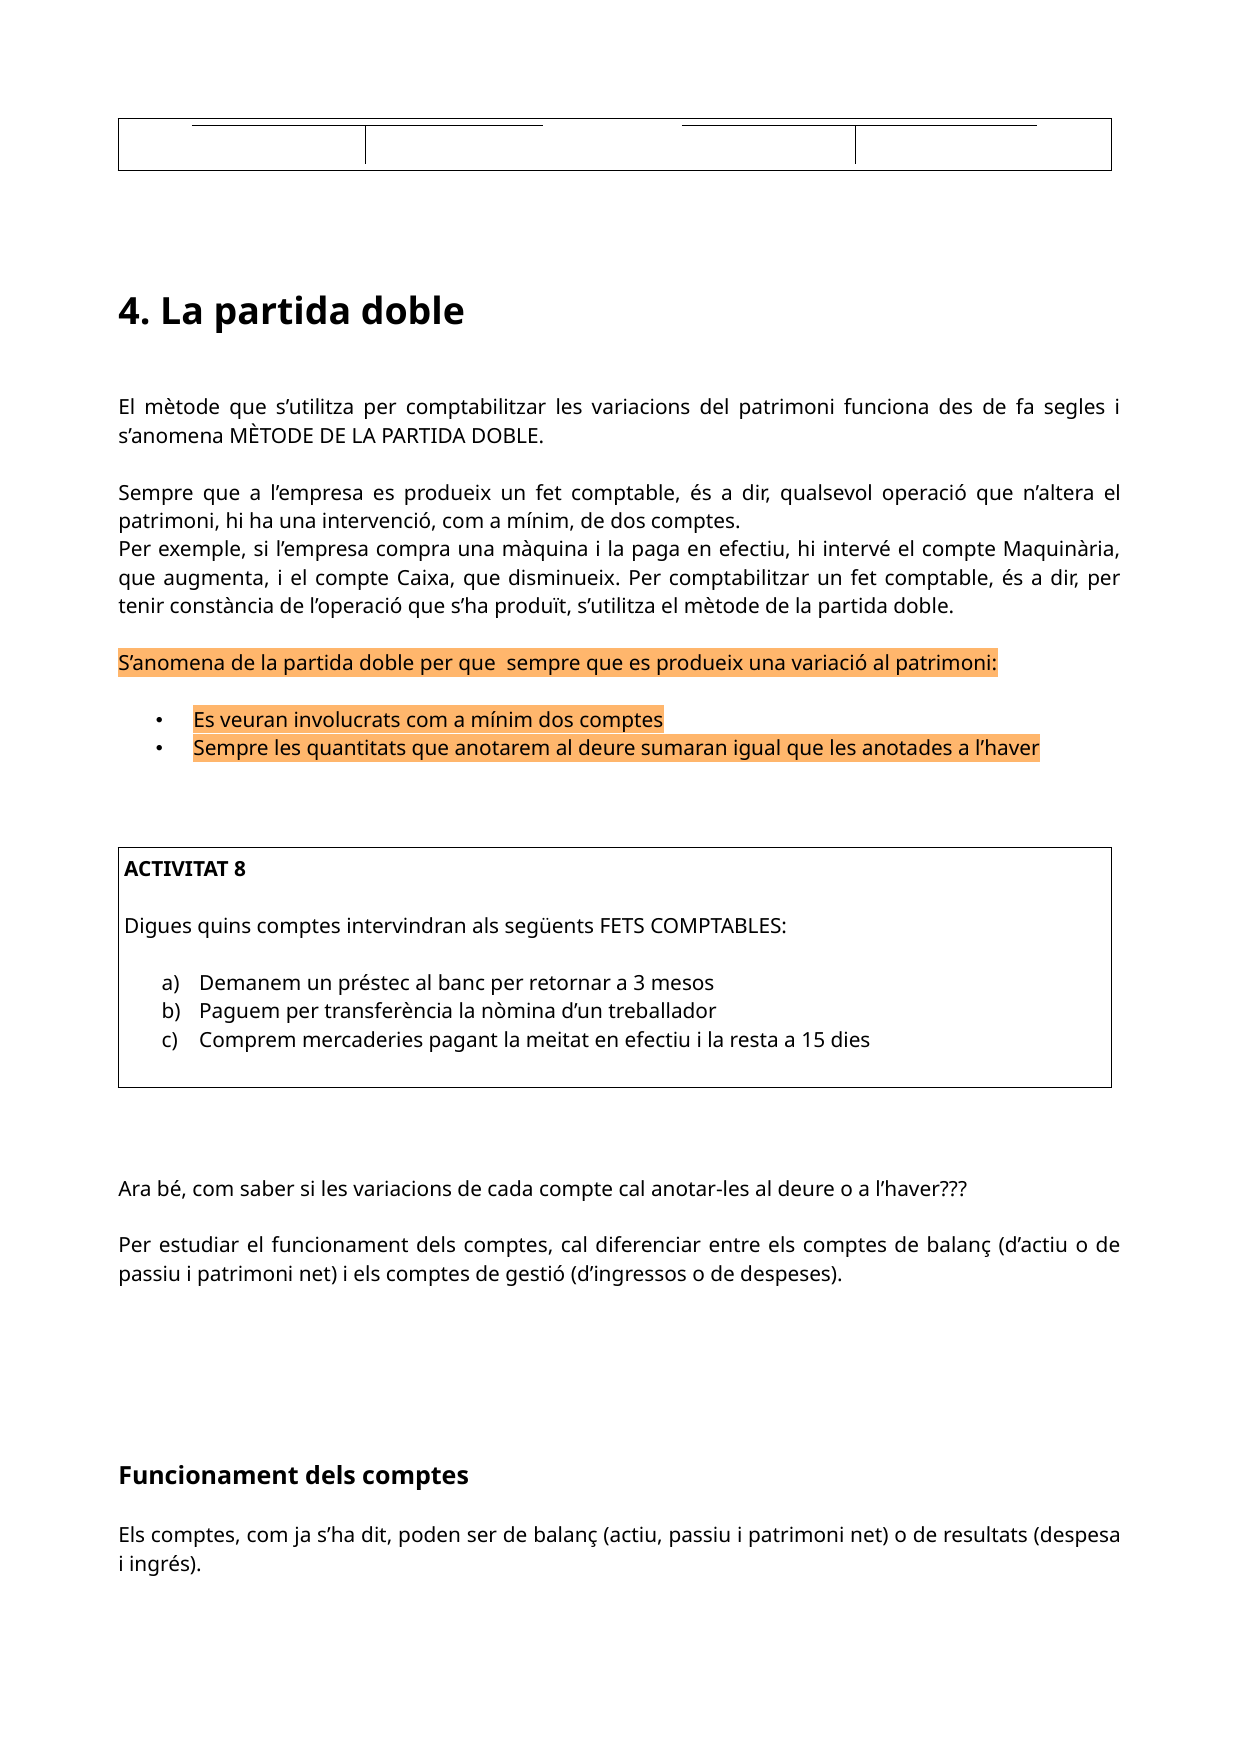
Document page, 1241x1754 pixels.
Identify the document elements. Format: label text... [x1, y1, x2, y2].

text S’anomena de la partida doble per que sempre que es produeix una variació al patrimoni: [118, 648, 1122, 677]
table_header ACTIVITAT 8 Digues quins comptes intervindran als següents FETS COMPTABLES: Demanem un préstec al banc per retornar a 3 mesos Paguem per transferència la nòmina d’un treballador Comprem mercaderies pagant la meitat en efectiu i la resta a 15 dies [119, 848, 1111, 1087]
text Per exemple, si l’empresa compra una màquina i la paga en efectiu, hi intervé el compte Maquinària, que augmenta, i el compte Caixa, que disminueix. Per comptabilitzar un fet comptable, és a dir, per tenir constància de l’operació que s’ha produït, s’utilitza el mètode de la partida doble. [118, 534, 1122, 620]
table_header [366, 126, 543, 164]
table_header [856, 126, 1037, 164]
text Funcionament dels comptes [118, 1458, 1122, 1492]
table_header [119, 119, 1111, 169]
text 4. La partida doble [118, 284, 1122, 335]
text Sempre que a l’empresa es produeix un fet comptable, és a dir, qualsevol operació que n’altera el patrimoni, hi ha una intervenció, com a mínim, de dos comptes. [118, 478, 1122, 534]
table_header [543, 125, 682, 164]
text Per estudiar el funcionament dels comptes, cal diferenciar entre els comptes de balanç (d’actiu o de passiu i patrimoni net) i els comptes de gestió (d’ingressos o de despeses). [118, 1231, 1122, 1287]
text Els comptes, com ja s’ha dit, poden ser de balanç (actiu, passiu i patrimoni net) o de resultats (despesa i ingrés). [118, 1521, 1122, 1577]
table_header [192, 126, 365, 164]
text El mètode que s’utilitza per comptabilitzar les variacions del patrimoni funciona des de fa segles i s’anomena MÈTODE DE LA PARTIDA DOBLE. [118, 392, 1122, 449]
text Ara bé, com saber si les variacions de cada compte cal anotar-les al deure o a l’haver??? [118, 1174, 1122, 1202]
list Es veuran involucrats com a mínim dos comptes [156, 705, 1122, 733]
list Sempre les quantitats que anotarem al deure sumaran igual que les anotades a l’haver [156, 733, 1122, 762]
table_header [682, 126, 855, 164]
